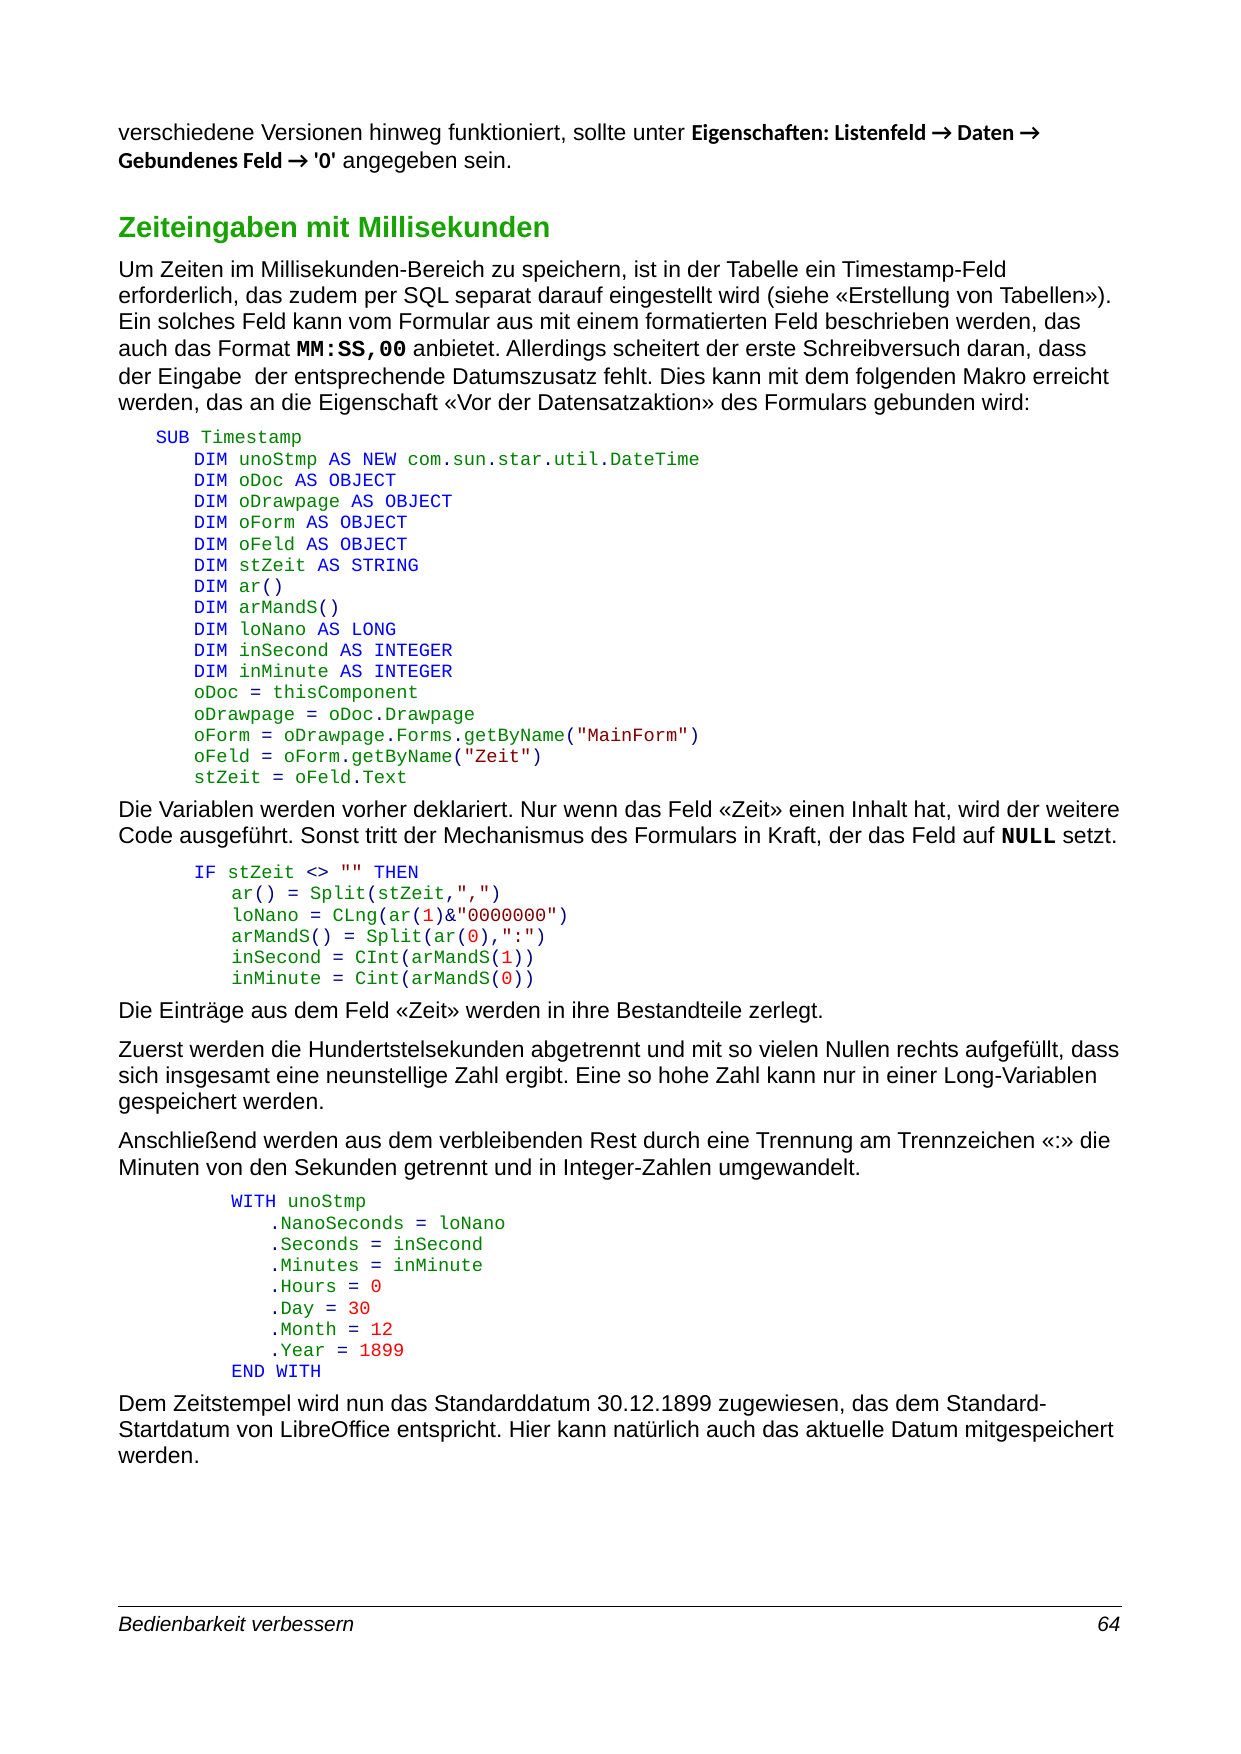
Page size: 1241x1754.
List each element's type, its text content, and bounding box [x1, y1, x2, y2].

subtitle Zeiteingaben mit Millisekunden [118, 210, 1122, 243]
text DIM inMinute AS INTEGER [156, 662, 1122, 683]
text DIM unoStmp AS NEW com.sun.star.util.DateTime [156, 449, 1122, 471]
text .Minutes = inMinute [156, 1256, 1122, 1277]
text oForm = oDrawpage.Forms.getByName("MainForm") [156, 726, 1122, 747]
text inMinute = Cint(arMandS(0)) [156, 969, 1122, 990]
text DIM inSecond AS INTEGER [156, 641, 1122, 662]
text DIM ar() [156, 577, 1122, 598]
text .Hours = 0 [156, 1277, 1122, 1298]
text DIM arMandS() [156, 598, 1122, 619]
text SUB Timestamp [156, 428, 1122, 449]
text oDrawpage = oDoc.Drawpage [156, 704, 1122, 726]
text inSecond = CInt(arMandS(1)) [156, 948, 1122, 969]
text .Month = 12 [156, 1320, 1122, 1341]
text Die Variablen werden vorher deklariert. Nur wenn das Feld «Zeit» einen Inhalt hat, wird der weitere Code ausgeführt. Sonst tritt der Mechanismus des Formulars in Kraft, der das Feld auf NULL setzt. [118, 796, 1122, 850]
text DIM loNano AS LONG [156, 619, 1122, 641]
text loNano = CLng(ar(1)&"0000000") [156, 905, 1122, 927]
text DIM stZeit AS STRING [156, 556, 1122, 577]
text oFeld = oForm.getByName("Zeit") [156, 747, 1122, 768]
text END WITH [156, 1362, 1122, 1383]
text DIM oFeld AS OBJECT [156, 534, 1122, 556]
text .NanoSeconds = loNano [156, 1213, 1122, 1235]
text IF stZeit <> "" THEN [156, 863, 1122, 884]
text WITH unoStmp [156, 1192, 1122, 1213]
text .Day = 30 [156, 1298, 1122, 1320]
text .Year = 1899 [156, 1341, 1122, 1362]
text DIM oDoc AS OBJECT [156, 471, 1122, 492]
text verschiedene Versionen hinweg funktioniert, sollte unter Eigenschaften: Listenfeld → Daten → Gebundenes Feld → '0' angegeben sein. [118, 118, 1122, 174]
text Dem Zeitstempel wird nun das Standarddatum 30.12.1899 zugewiesen, das dem Standard-Startdatum von LibreOffice entspricht. Hier kann natürlich auch das aktuelle Datum mitgespeichert werden. [118, 1390, 1122, 1469]
text ar() = Split(stZeit,",") [156, 884, 1122, 905]
text Zuerst werden die Hundertstelsekunden abgetrennt und mit so vielen Nullen rechts aufgefüllt, dass sich insgesamt eine neunstellige Zahl ergibt. Eine so hohe Zahl kann nur in einer Long-Variablen gespeichert werden. [118, 1036, 1122, 1114]
text DIM oDrawpage AS OBJECT [156, 492, 1122, 513]
text Die Einträge aus dem Feld «Zeit» werden in ihre Bestandteile zerlegt. [118, 997, 1122, 1023]
text oDoc = thisComponent [156, 683, 1122, 704]
text Um Zeiten im Millisekunden-Bereich zu speichern, ist in der Tabelle ein Timestamp-Feld erforderlich, das zudem per SQL separat darauf eingestellt wird (siehe «Erstellung von Tabellen»). Ein solches Feld kann vom Formular aus mit einem formatierten Feld beschrieben werden, das auch das Format MM:SS,00 anbietet. Allerdings scheitert der erste Schreibversuch daran, dass der Eingabe der entsprechende Datumszusatz fehlt. Dies kann mit dem folgenden Makro erreicht werden, das an die Eigenschaft «Vor der Datensatzaktion» des Formulars gebunden wird: [118, 256, 1122, 416]
text .Seconds = inSecond [156, 1235, 1122, 1256]
text arMandS() = Split(ar(0),":") [156, 927, 1122, 948]
text Anschließend werden aus dem verbleibenden Rest durch eine Trennung am Trennzeichen «:» die Minuten von den Sekunden getrennt und in Integer-Zahlen umgewandelt. [118, 1127, 1122, 1180]
text DIM oForm AS OBJECT [156, 513, 1122, 534]
text stZeit = oFeld.Text [156, 768, 1122, 789]
